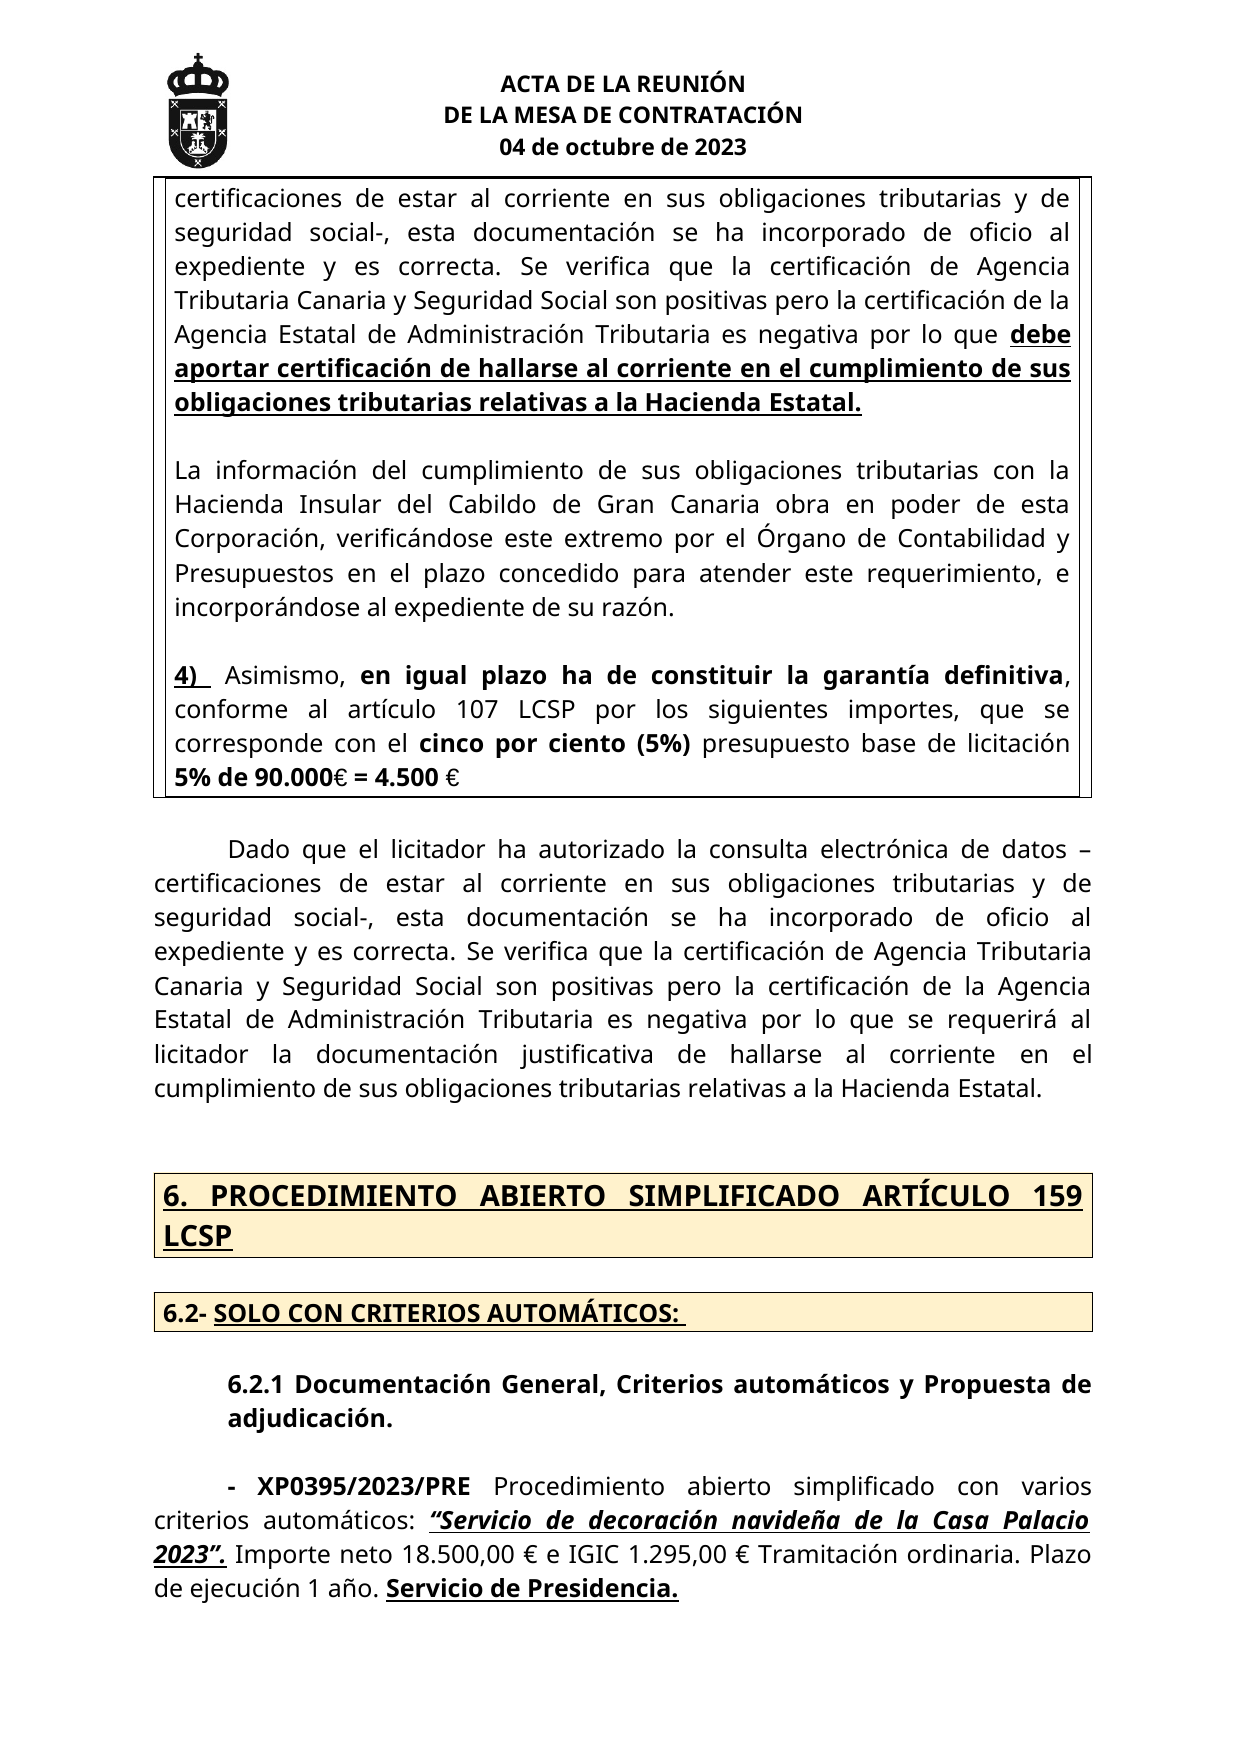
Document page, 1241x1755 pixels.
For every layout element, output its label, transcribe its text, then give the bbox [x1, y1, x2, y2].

text Dado que el licitador ha autorizado la consulta electrónica de datos –certificaciones de estar al corriente en sus obligaciones tributarias y de seguridad social-, esta documentación se ha incorporado de oficio al expediente y es correcta. Se verifica que la certificación de Agencia Tributaria Canaria y Seguridad Social son positivas pero la certificación de la Agencia Estatal de Administración Tributaria es negativa por lo que se requerirá al licitador la documentación justificativa de hallarse al corriente en el cumplimiento de sus obligaciones tributarias relativas a la Hacienda Estatal. [153, 832, 1093, 1104]
text 6.2- SOLO CON CRITERIOS AUTOMÁTICOS: [155, 1293, 1092, 1331]
text 6.2.1 Documentación General, Criterios automáticos y Propuesta de adjudicación. [227, 1367, 1093, 1435]
table_header certificaciones de estar al corriente en sus obligaciones tributarias y de seguridad social-, esta documentación se ha incorporado de oficio al expediente y es correcta. Se verifica que la certificación de Agencia Tributaria Canaria y Seguridad Social son positivas pero la certificación de la Agencia Estatal de Administración Tributaria es negativa por lo que debe aportar certificación de hallarse al corriente en el cumplimiento de sus obligaciones tributarias relativas a la Hacienda Estatal. La información del cumplimiento de sus obligaciones tributarias con la Hacienda Insular del Cabildo de Gran Canaria obra en poder de esta Corporación, verificándose este extremo por el Órgano de Contabilidad y Presupuestos en el plazo concedido para atender este requerimiento, e incorporándose al expediente de su razón. 4) Asimismo, en igual plazo ha de constituir la garantía definitiva, conforme al artículo 107 LCSP por los siguientes importes, que se corresponde con el cinco por ciento (5%) presupuesto base de licitación 5% de 90.000€ = 4.500 € [166, 179, 1079, 796]
text 6. PROCEDIMIENTO ABIERTO SIMPLIFICADO ARTÍCULO 159 LCSP [155, 1174, 1092, 1257]
text - XP0395/2023/PRE Procedimiento abierto simplificado con varios criterios automáticos: “Servicio de decoración navideña de la Casa Palacio 2023”. Importe neto 18.500,00 € e IGIC 1.295,00 € Tramitación ordinaria. Plazo de ejecución 1 año. Servicio de Presidencia. [153, 1469, 1093, 1605]
